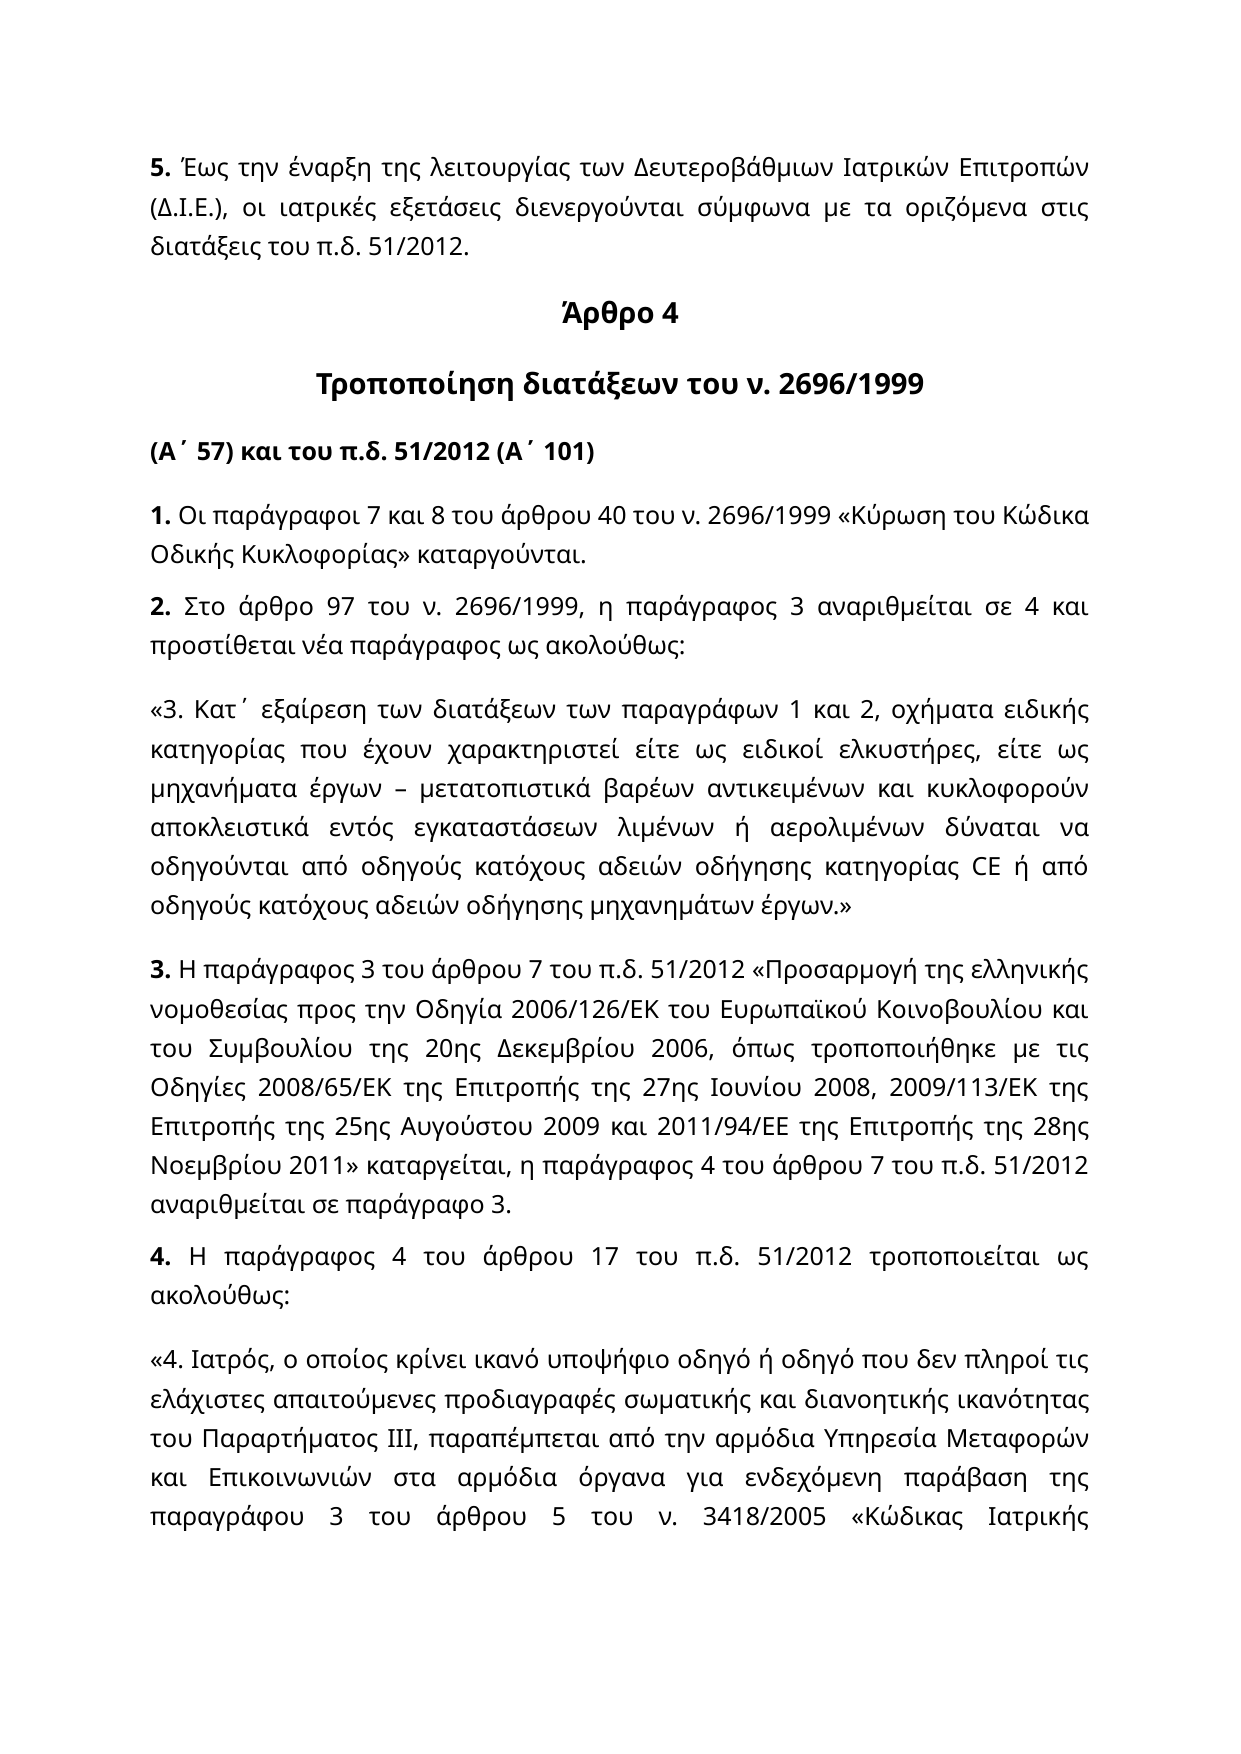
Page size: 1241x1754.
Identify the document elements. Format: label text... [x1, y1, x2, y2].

text 2. Στο άρθρο 97 του ν. 2696/1999, η παράγραφος 3 αναριθμείται σε 4 και προστίθεται νέα παράγραφος ως ακολούθως: [150, 589, 1090, 662]
subtitle Άρθρο 4 [150, 292, 1090, 332]
text 5. Έως την έναρξη της λειτουργίας των Δευτεροβάθμιων Ιατρικών Επιτροπών (Δ.Ι.Ε.), οι ιατρικές εξετάσεις διενεργούνται σύμφωνα με τα οριζόμενα στις διατάξεις του π.δ. 51/2012. [150, 150, 1090, 262]
text «4. Ιατρός, ο οποίος κρίνει ικανό υποψήφιο οδηγό ή οδηγό που δεν πληροί τις ελάχιστες απαιτούμενες προδιαγραφές σωματικής και διανοητικής ικανότητας του Παραρτήματος ΙΙΙ, παραπέμπεται από την αρμόδια Υπηρεσία Μεταφορών και Επικοινωνιών στα αρμόδια όργανα για ενδεχόμενη παράβαση της παραγράφου 3 του άρθρου 5 του ν. 3418/2005 «Κώδικας Ιατρικής [150, 1342, 1090, 1533]
text 4. Η παράγραφος 4 του άρθρου 17 του π.δ. 51/2012 τροποποιείται ως ακολούθως: [150, 1239, 1090, 1312]
text «3. Κατ΄ εξαίρεση των διατάξεων των παραγράφων 1 και 2, οχήματα ειδικής κατηγορίας που έχουν χαρακτηριστεί είτε ως ειδικοί ελκυστήρες, είτε ως μηχανήματα έργων – μετατοπιστικά βαρέων αντικειμένων και κυκλοφορούν αποκλειστικά εντός εγκαταστάσεων λιμένων ή αερολιμένων δύναται να οδηγούνται από οδηγούς κατόχους αδειών οδήγησης κατηγορίας CE ή από οδηγούς κατόχους αδειών οδήγησης μηχανημάτων έργων.» [150, 692, 1090, 922]
subtitle Τροποποίηση διατάξεων του ν. 2696/1999 [150, 363, 1090, 403]
text (Α΄ 57) και του π.δ. 51/2012 (Α΄ 101) [150, 434, 1090, 468]
text 1. Οι παράγραφοι 7 και 8 του άρθρου 40 του ν. 2696/1999 «Κύρωση του Κώδικα Οδικής Κυκλοφορίας» καταργούνται. [150, 498, 1090, 571]
text 3. Η παράγραφος 3 του άρθρου 7 του π.δ. 51/2012 «Προσαρμογή της ελληνικής νομοθεσίας προς την Οδηγία 2006/126/ΕΚ του Ευρωπαϊκού Κοινοβουλίου και του Συμβουλίου της 20ης Δεκεμβρίου 2006, όπως τροποποιήθηκε με τις Οδηγίες 2008/65/ΕΚ της Επιτροπής της 27ης Ιουνίου 2008, 2009/113/ΕΚ της Επιτροπής της 25ης Αυγούστου 2009 και 2011/94/ΕΕ της Επιτροπής της 28ης Νοεμβρίου 2011» καταργείται, η παράγραφος 4 του άρθρου 7 του π.δ. 51/2012 αναριθμείται σε παράγραφο 3. [150, 952, 1090, 1221]
